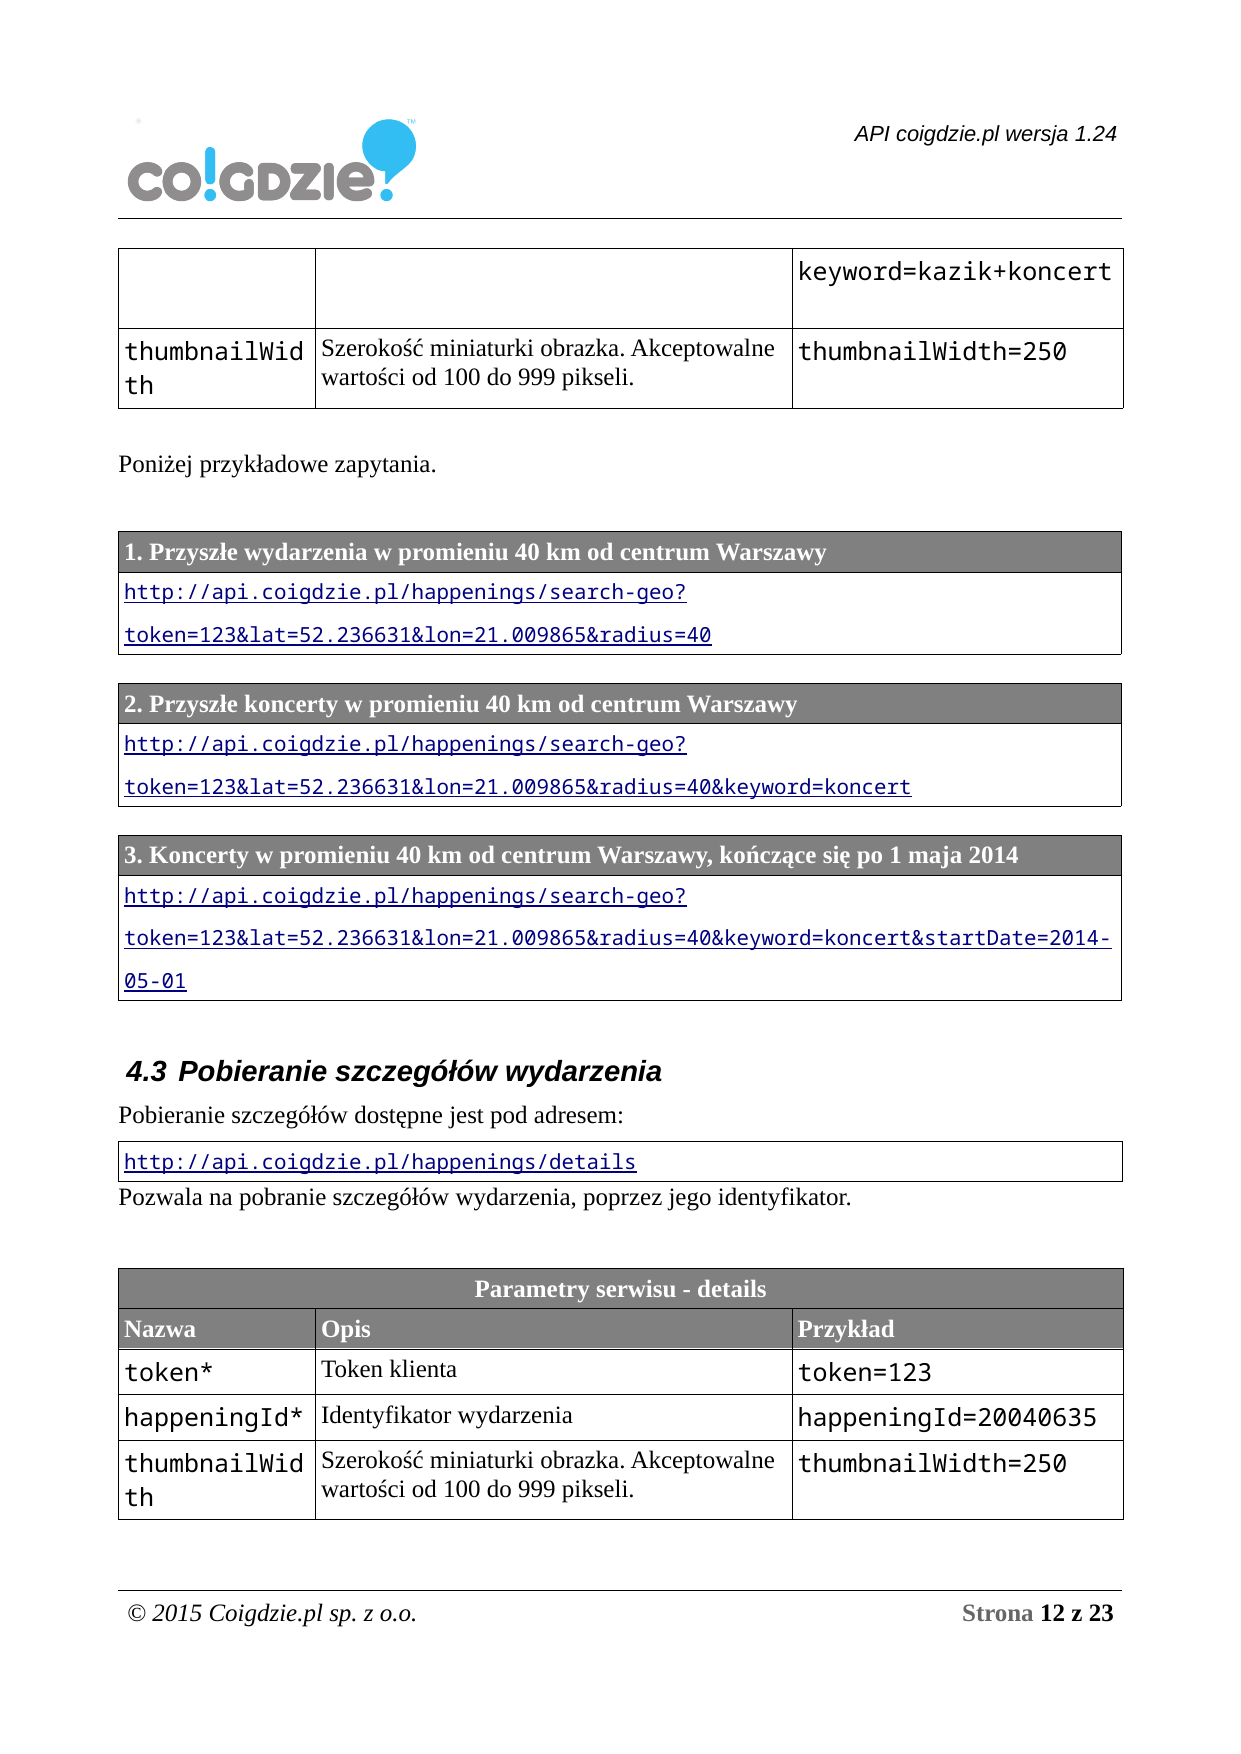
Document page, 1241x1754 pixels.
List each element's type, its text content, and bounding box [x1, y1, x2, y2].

table_cell token=123 [793, 1350, 1123, 1394]
table_cell [316, 249, 792, 328]
table_cell thumbnailWidth [119, 329, 315, 407]
table_header Parametry serwisu - details [119, 1269, 1123, 1308]
table_cell thumbnailWidth=250 [793, 329, 1123, 407]
table_cell [119, 249, 315, 328]
table_cell Nazwa [119, 1309, 315, 1348]
text Pozwala na pobranie szczegółów wydarzenia, poprzez jego identyfikator. [118, 1182, 1122, 1210]
table_header http://api.coigdzie.pl/happenings/details [119, 1142, 1122, 1181]
subtitle Pobieranie szczegółów wydarzenia [118, 1054, 1122, 1088]
table_cell http://api.coigdzie.pl/happenings/search-geo?token=123&lat=52.236631&lon=21.009865&radius=40 [119, 573, 1121, 654]
picture [122, 117, 418, 206]
table_cell token* [119, 1350, 315, 1394]
text Pobieranie szczegółów dostępne jest pod adresem: [118, 1100, 1122, 1129]
table_header 2. Przyszłe koncerty w promieniu 40 km od centrum Warszawy [119, 684, 1121, 723]
table_cell Przykład [793, 1309, 1123, 1348]
table_cell keyword=kazik+koncert [793, 249, 1123, 328]
table_cell Opis [316, 1309, 792, 1348]
table_header 3. Koncerty w promieniu 40 km od centrum Warszawy, kończące się po 1 maja 2014 [119, 836, 1121, 875]
table_cell http://api.coigdzie.pl/happenings/search-geo?token=123&lat=52.236631&lon=21.009865&radius=40&keyword=koncert [119, 724, 1121, 806]
table_header 1. Przyszłe wydarzenia w promieniu 40 km od centrum Warszawy [119, 532, 1121, 572]
text Poniżej przykładowe zapytania. [118, 449, 1122, 477]
table_cell thumbnailWidth [119, 1441, 315, 1519]
table_cell thumbnailWidth=250 [793, 1441, 1123, 1519]
table_cell Token klienta [316, 1350, 792, 1394]
table_cell happeningId* [119, 1395, 315, 1440]
table_cell Szerokość miniaturki obrazka. Akceptowalne wartości od 100 do 999 pikseli. [316, 1441, 792, 1519]
table_cell http://api.coigdzie.pl/happenings/search-geo?token=123&lat=52.236631&lon=21.009865&radius=40&keyword=koncert&startDate=2014-05-01 [119, 876, 1121, 1000]
table_cell happeningId=20040635 [793, 1395, 1123, 1440]
table_cell Identyfikator wydarzenia [316, 1395, 792, 1440]
table_cell Szerokość miniaturki obrazka. Akceptowalne wartości od 100 do 999 pikseli. [316, 329, 792, 407]
